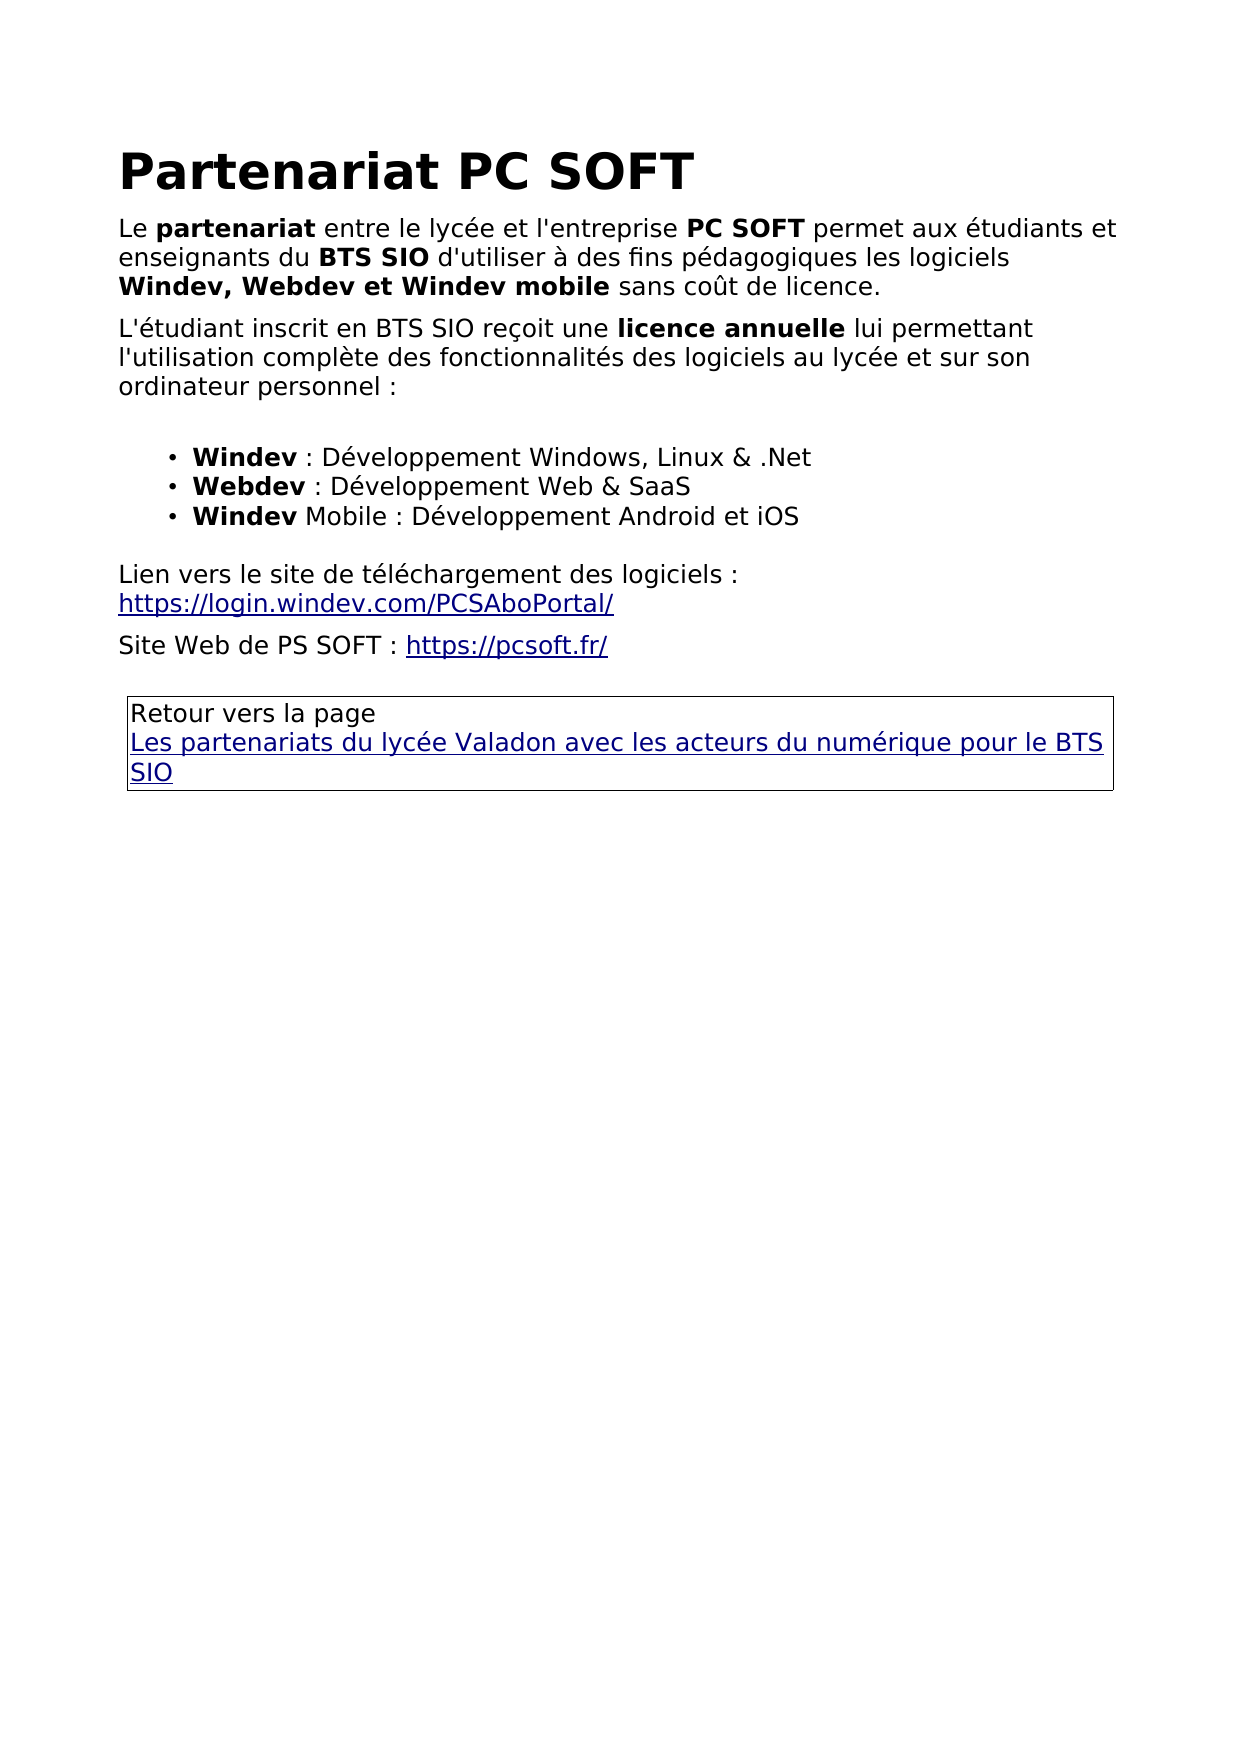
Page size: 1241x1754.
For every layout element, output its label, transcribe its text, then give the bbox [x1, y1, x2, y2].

table_header Retour vers la page Les partenariats du lycée Valadon avec les acteurs du numérique pour le BTS SIO [128, 697, 1113, 790]
subtitle Partenariat PC SOFT [118, 143, 1122, 201]
list Windev Mobile : Développement Android et iOS [177, 502, 1122, 531]
list Windev : Développement Windows, Linux & .Net [177, 443, 1122, 472]
text Site Web de PS SOFT : https://pcsoft.fr/ [118, 631, 1122, 660]
text L'étudiant inscrit en BTS SIO reçoit une licence annuelle lui permettant l'utilisation complète des fonctionnalités des logiciels au lycée et sur son ordinateur personnel : [118, 314, 1122, 401]
text Le partenariat entre le lycée et l'entreprise PC SOFT permet aux étudiants et enseignants du BTS SIO d'utiliser à des fins pédagogiques les logiciels Windev, Webdev et Windev mobile sans coût de licence. [118, 214, 1122, 301]
list Webdev : Développement Web & SaaS [177, 472, 1122, 502]
text Lien vers le site de téléchargement des logiciels : https://login.windev.com/PCSAboPortal/ [118, 560, 1122, 619]
